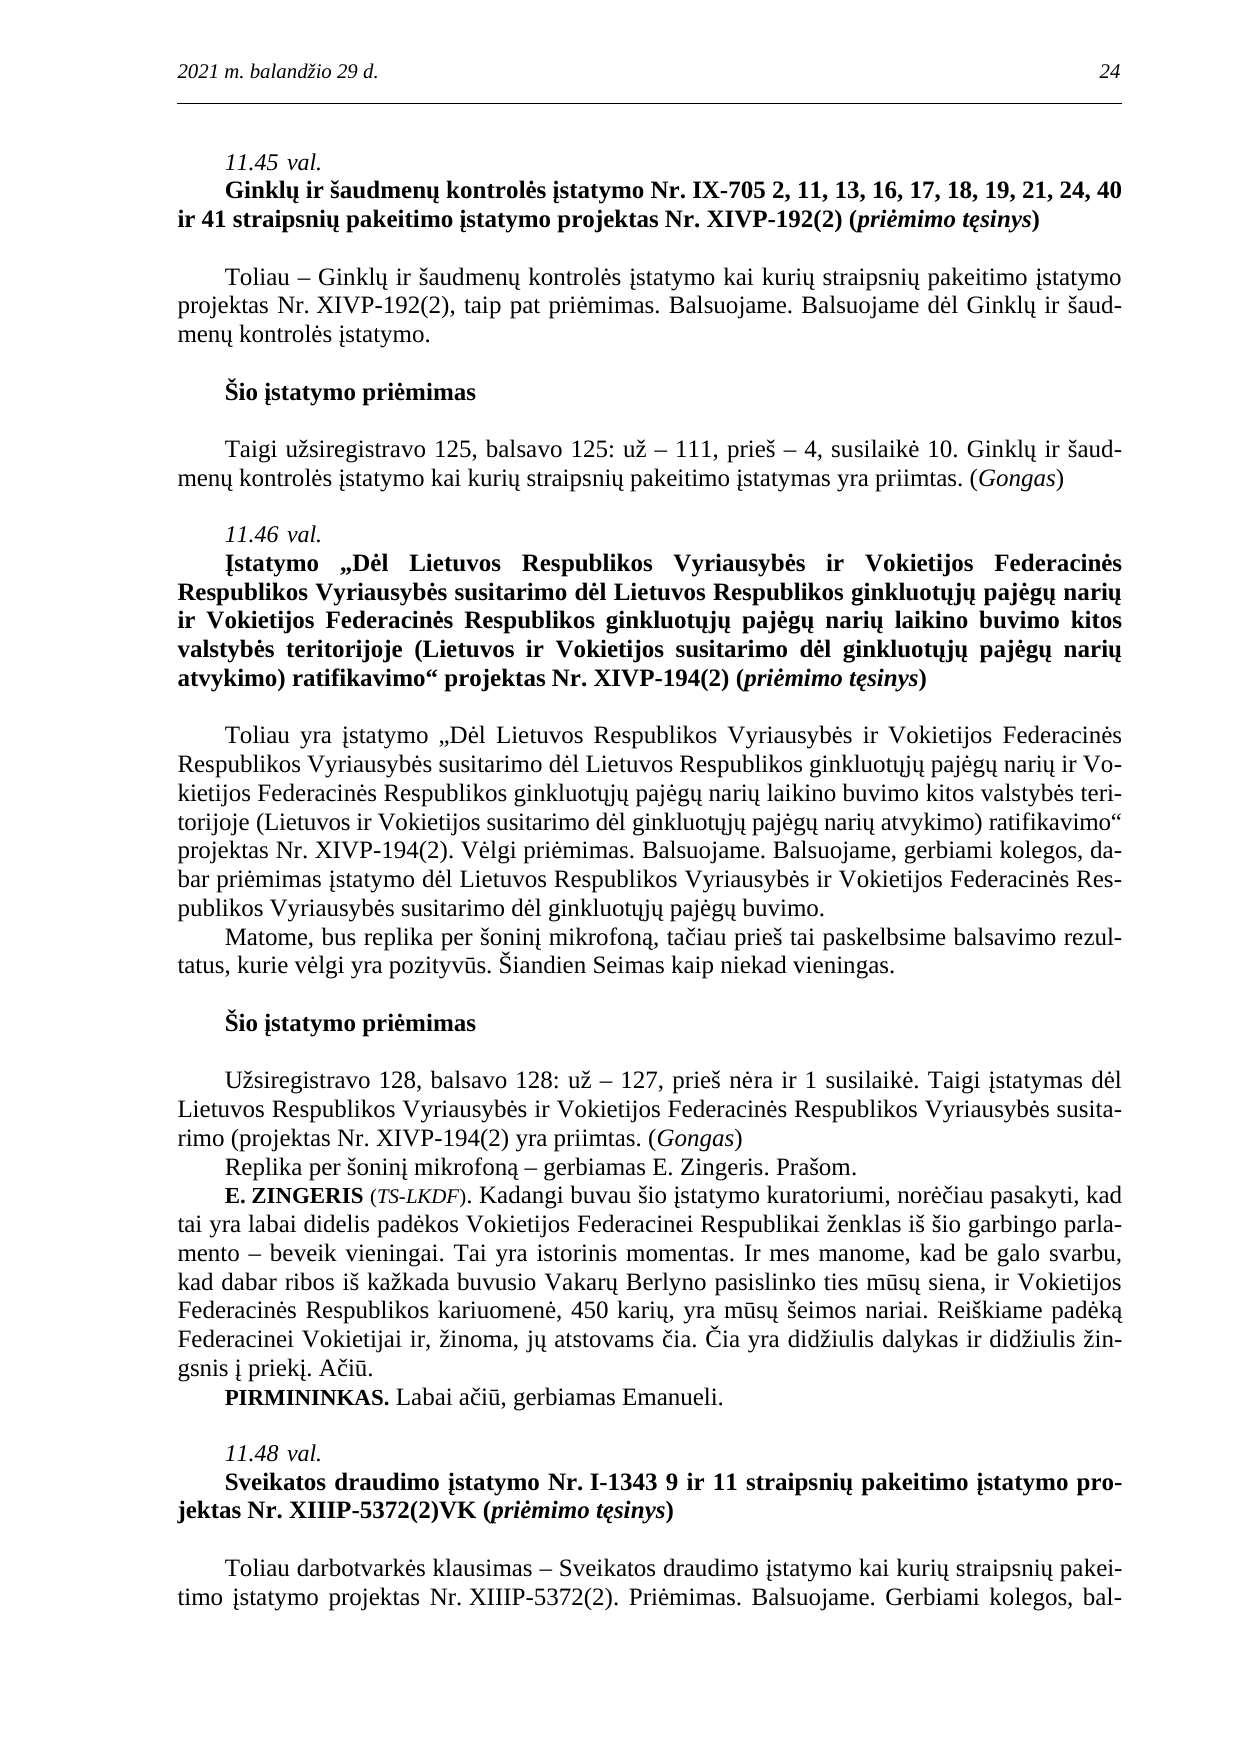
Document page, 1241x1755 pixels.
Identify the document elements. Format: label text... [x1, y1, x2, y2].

text Šio įsta­ty­mo pri­ėmi­mas [177, 1008, 1122, 1037]
text Gin­klų ir šaud­me­nų kon­tro­lės įsta­ty­mo Nr. IX-705 2, 11, 13, 16, 17, 18, 19, 21, 24, 40 ir 41 straips­nių pa­kei­ti­mo įsta­ty­mo pro­jek­tas Nr. XIVP-192(2) (pri­ėmi­mo tę­si­nys) [177, 175, 1122, 233]
text 11.45 val. [224, 148, 1122, 175]
text To­liau yra įsta­ty­mo „Dėl Lie­tu­vos Res­pub­li­kos Vy­riau­sy­bės ir Vo­kie­ti­jos Fe­de­ra­ci­nės Res­pub­li­kos Vy­riau­sy­bės su­si­ta­ri­mo dėl Lie­tu­vos Res­pub­li­kos gin­kluo­tų­jų pa­jė­gų na­rių ir Vo­kie­ti­jos Fe­de­ra­ci­nės Res­pub­li­kos gin­kluo­tų­jų pa­jė­gų na­rių lai­ki­no bu­vi­mo ki­tos vals­ty­bės te­ri­to­ri­jo­je (Lie­tu­vos ir Vo­kie­ti­jos su­si­ta­ri­mo dėl gin­kluo­tų­jų pa­jė­gų na­rių at­vy­ki­mo) ra­ti­fi­ka­vi­mo“ pro­jek­tas Nr. XIVP-194(2). Vėl­gi pri­ėmi­mas. Bal­suo­ja­me. Bal­suo­ja­me, ger­bia­mi ko­le­gos, da­bar pri­ėmi­mas įsta­ty­mo dėl Lie­tu­vos Res­pub­li­kos Vy­riau­sy­bės ir Vo­kie­ti­jos Fe­de­ra­ci­nės Res­pub­li­kos Vy­riau­sy­bės su­si­ta­ri­mo dėl gin­kluo­tų­jų pa­jė­gų bu­vi­mo. [177, 720, 1122, 922]
text PIRMININKAS. La­bai ačiū, ger­bia­mas Ema­nu­e­li. [177, 1382, 1122, 1410]
text Šio įsta­ty­mo pri­ėmi­mas [177, 377, 1122, 405]
text To­liau – Gin­klų ir šaud­me­nų kon­tro­lės įsta­ty­mo kai ku­rių straips­nių pa­kei­ti­mo įsta­ty­mo pro­jek­tas Nr. XIVP-192(2), taip pat pri­ėmi­mas. Bal­suo­ja­me. Bal­suo­ja­me dėl Gin­klų ir šaud­me­nų kon­tro­lės įsta­ty­mo. [177, 262, 1122, 348]
text E. ZINGERIS (TS-LKDF). Ka­dan­gi bu­vau šio įsta­ty­mo ku­ra­to­riu­mi, no­rė­čiau pa­sa­ky­ti, kad tai yra la­bai di­de­lis pa­dė­kos Vo­kie­ti­jos Fe­de­ra­ci­nei Res­pub­li­kai žen­klas iš šio gar­bin­go par­la­men­to – be­veik vie­nin­gai. Tai yra is­to­ri­nis mo­men­tas. Ir mes ma­no­me, kad be ga­lo svar­bu, kad da­bar ri­bos iš kaž­ka­da bu­vu­sio Va­ka­rų Ber­ly­no pa­si­slin­ko ties mū­sų sie­na, ir Vo­kie­ti­jos Fe­de­ra­ci­nės Res­pub­li­kos ka­riuo­me­nė, 450 ka­rių, yra mū­sų šei­mos na­riai. Reiš­kia­me pa­dė­ką Fe­de­ra­ci­nei Vo­kie­ti­jai ir, ži­no­ma, jų at­sto­vams čia. Čia yra di­džiu­lis da­ly­kas ir di­džiu­lis žin­gs­nis į prie­kį. Ačiū. [177, 1180, 1122, 1382]
text Tai­gi už­si­re­gist­ra­vo 125, bal­sa­vo 125: už – 111, prieš – 4, su­si­lai­kė 10. Gin­klų ir šaud­me­nų kon­tro­lės įsta­ty­mo kai ku­rių straips­nių pa­kei­ti­mo įsta­ty­mas yra pri­im­tas. (Gon­gas) [177, 434, 1122, 492]
text Įsta­ty­mo „Dėl Lie­tu­vos Res­pub­li­kos Vy­riau­sy­bės ir Vo­kie­ti­jos Fe­de­ra­ci­nės Respubli­kos Vy­riau­sy­bės su­si­ta­ri­mo dėl Lie­tu­vos Res­pub­li­kos gin­kluo­tų­jų pa­jė­gų na­rių ir Vokie­ti­jos Fe­de­ra­ci­nės Res­pub­li­kos gin­kluo­tų­jų pa­jė­gų na­rių lai­ki­no bu­vi­mo ki­tos valstybės te­ri­to­ri­jo­je (Lie­tu­vos ir Vo­kie­ti­jos su­si­ta­ri­mo dėl gin­kluo­tų­jų pa­jė­gų na­rių atvykimo) ra­ti­fi­ka­vi­mo“ pro­jek­tas Nr. XIVP-194(2) (pri­ėmi­mo tę­si­nys) [177, 548, 1122, 692]
text To­liau dar­bo­tvarkės klau­si­mas – Svei­ka­tos drau­di­mo įsta­ty­mo kai ku­rių straips­nių pa­kei­ti­mo įsta­ty­mo pro­jek­tas Nr. XIIIP-5372(2). Pri­ėmi­mas. Bal­suo­ja­me. Ger­bia­mi ko­le­gos, bal­ [177, 1553, 1122, 1611]
text 11.48 val. [224, 1439, 1122, 1467]
text Už­si­re­gist­ra­vo 128, bal­sa­vo 128: už – 127, prieš nė­ra ir 1 su­si­lai­kė. Tai­gi įsta­ty­mas dėl Lie­tu­vos Res­pub­li­kos Vy­riau­sy­bės ir Vo­kie­ti­jos Fe­de­ra­ci­nės Res­pub­li­kos Vy­riau­sy­bės su­si­ta­ri­mo (pro­jek­tas Nr. XIVP-194(2) yra pri­im­tas. (Gon­gas) [177, 1065, 1122, 1152]
text 11.46 val. [224, 520, 1122, 548]
text Ma­to­me, bus re­pli­ka per šo­ni­nį mik­ro­fo­ną, ta­čiau prieš tai pa­skelb­si­me bal­sa­vi­mo re­zul­ta­tus, ku­rie vėl­gi yra po­zi­ty­vūs. Šian­dien Sei­mas kaip nie­kad vie­nin­gas. [177, 922, 1122, 979]
text Re­pli­ka per šo­ni­nį mik­ro­fo­ną – ger­bia­mas E. Zin­ge­ris. Pra­šom. [177, 1152, 1122, 1180]
text Svei­ka­tos drau­di­mo įsta­ty­mo Nr. I-1343 9 ir 11 straips­nių pa­kei­ti­mo įsta­ty­mo pro­jek­tas Nr. XIIIP-5372(2)VK (pri­ėmi­mo tę­si­nys) [177, 1467, 1122, 1524]
